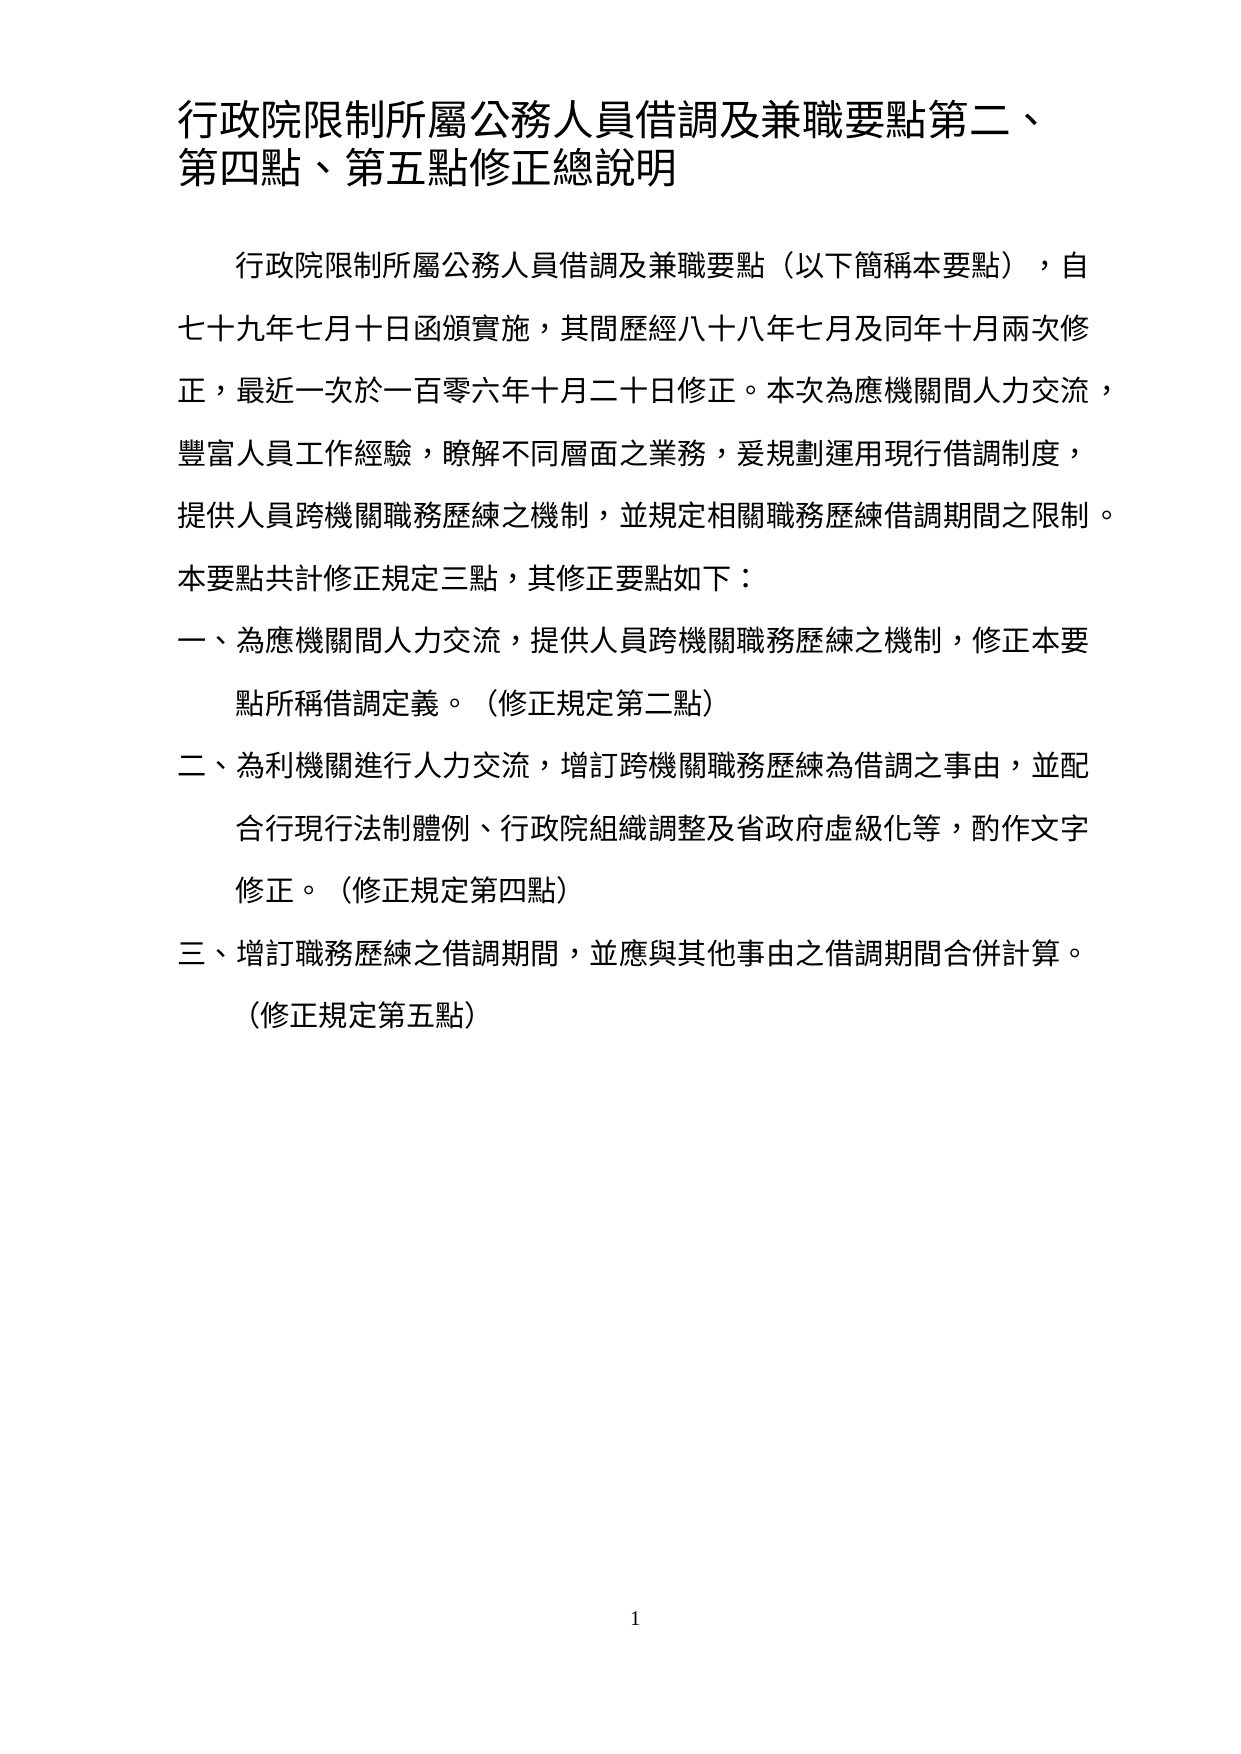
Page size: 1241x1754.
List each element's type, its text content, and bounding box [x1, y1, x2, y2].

text 行政院限制所屬公務人員借調及兼職要點第二、第四點、第五點修正總說明 [177, 97, 1092, 193]
text 三、增訂職務歷練之借調期間，並應與其他事由之借調期間合併計算。（修正規定第五點） [177, 910, 1092, 1035]
text 一、為應機關間人力交流，提供人員跨機關職務歷練之機制，修正本要點所稱借調定義。（修正規定第二點） [177, 597, 1092, 722]
text 行政院限制所屬公務人員借調及兼職要點（以下簡稱本要點），自七十九年七月十日函頒實施，其間歷經八十八年七月及同年十月兩次修正，最近一次於一百零六年十月二十日修正。本次為應機關間人力交流，豐富人員工作經驗，瞭解不同層面之業務，爰規劃運用現行借調制度，提供人員跨機關職務歷練之機制，並規定相關職務歷練借調期間之限制。本要點共計修正規定三點，其修正要點如下： [177, 222, 1092, 597]
text 二、為利機關進行人力交流，增訂跨機關職務歷練為借調之事由，並配合行現行法制體例、行政院組織調整及省政府虛級化等，酌作文字修正。（修正規定第四點） [177, 722, 1092, 910]
